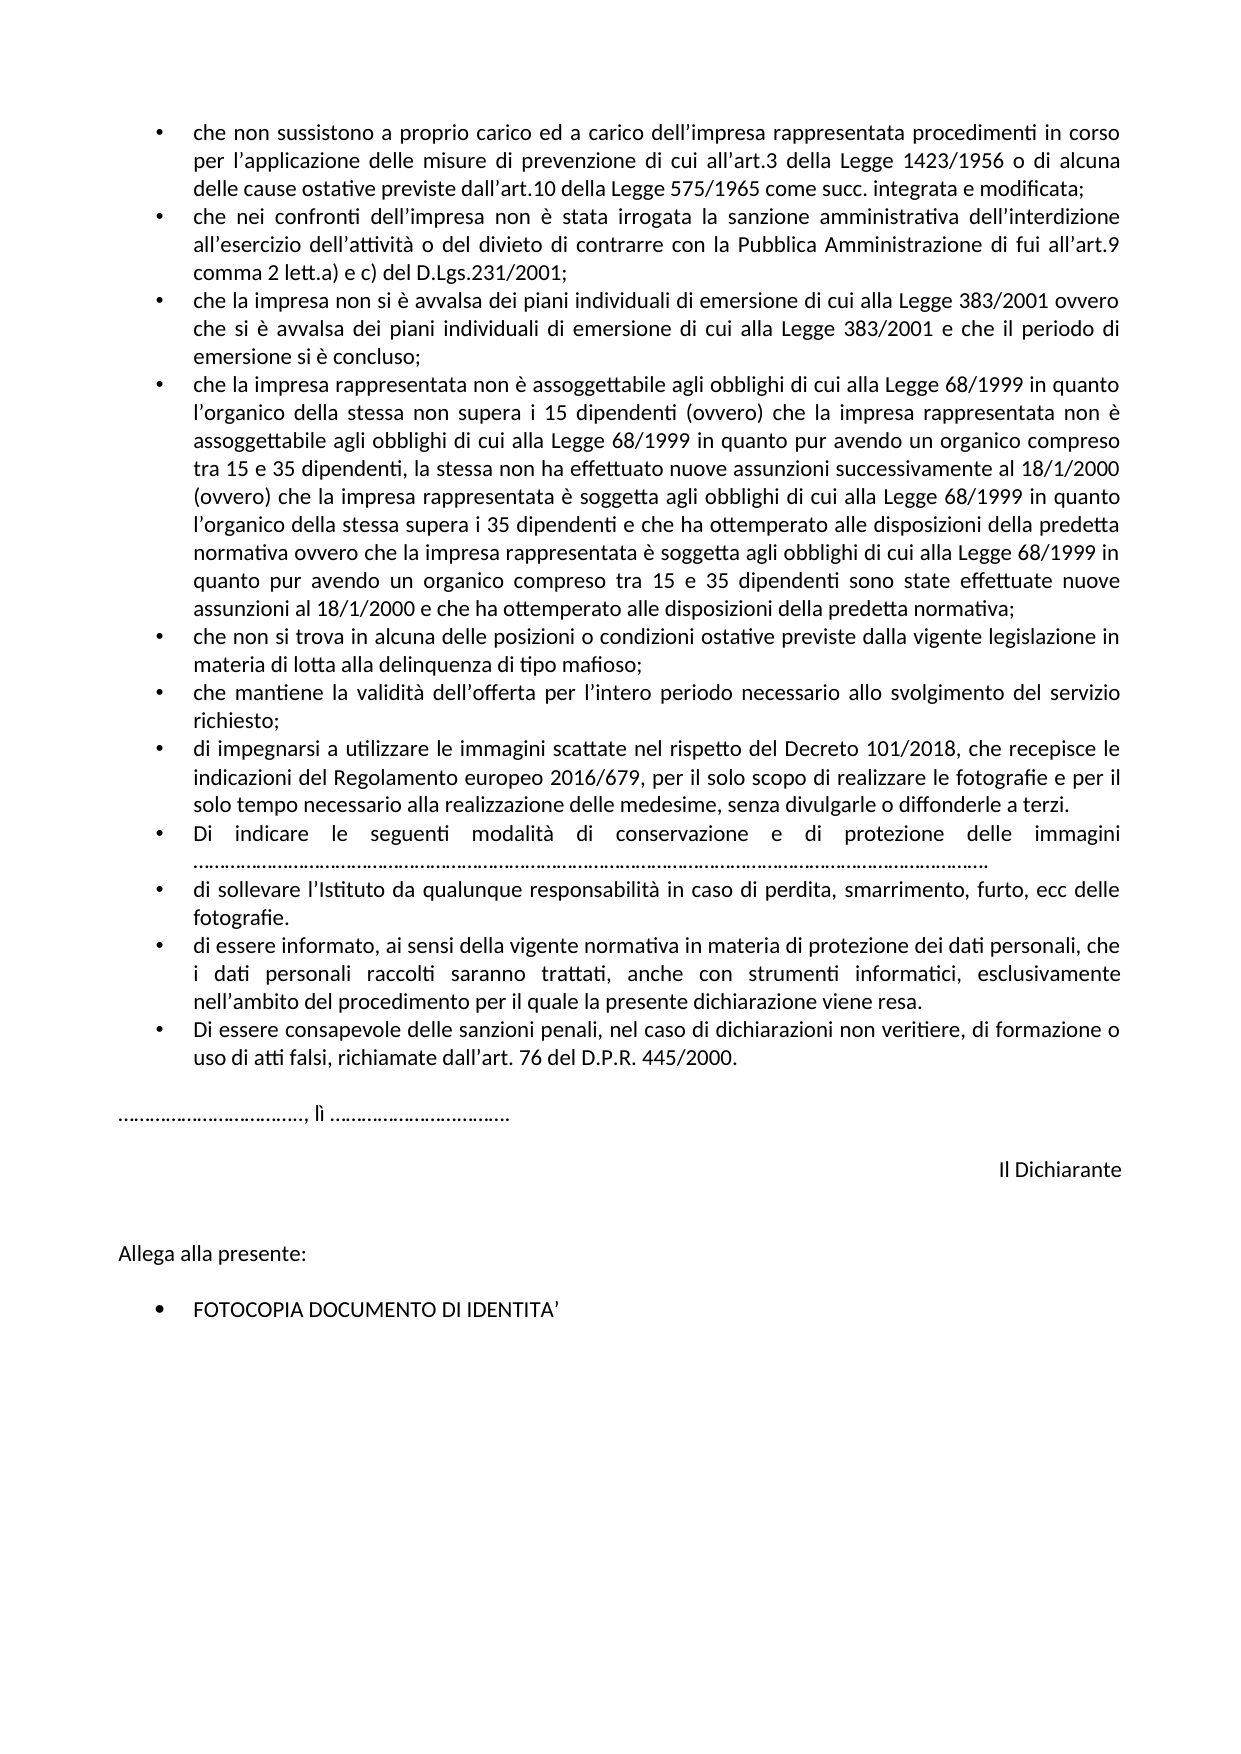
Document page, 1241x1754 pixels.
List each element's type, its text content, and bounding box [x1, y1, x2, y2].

list di impegnarsi a utilizzare le immagini scattate nel rispetto del Decreto 101/2018, che recepisce le indicazioni del Regolamento europeo 2016/679, per il solo scopo di realizzare le fotografie e per il solo tempo necessario alla realizzazione delle medesime, senza divulgarle o diffonderle a terzi. [156, 734, 1122, 819]
list Di indicare le seguenti modalità di conservazione e di protezione delle immagini ……………………………………………………………………………………………………………………………………. [156, 819, 1122, 875]
list che nei confronti dell’impresa non è stata irrogata la sanzione amministrativa dell’interdizione all’esercizio dell’attività o del divieto di contrarre con la Pubblica Amministrazione di fui all’art.9 comma 2 lett.a) e c) del D.Lgs.231/2001; [156, 202, 1122, 286]
list che la impresa rappresentata non è assoggettabile agli obblighi di cui alla Legge 68/1999 in quanto l’organico della stessa non supera i 15 dipendenti (ovvero) che la impresa rappresentata non è assoggettabile agli obblighi di cui alla Legge 68/1999 in quanto pur avendo un organico compreso tra 15 e 35 dipendenti, la stessa non ha effettuato nuove assunzioni successivamente al 18/1/2000 (ovvero) che la impresa rappresentata è soggetta agli obblighi di cui alla Legge 68/1999 in quanto l’organico della stessa supera i 35 dipendenti e che ha ottemperato alle disposizioni della predetta normativa ovvero che la impresa rappresentata è soggetta agli obblighi di cui alla Legge 68/1999 in quanto pur avendo un organico compreso tra 15 e 35 dipendenti sono state effettuate nuove assunzioni al 18/1/2000 e che ha ottemperato alle disposizioni della predetta normativa; [156, 370, 1122, 622]
list di sollevare l’Istituto da qualunque responsabilità in caso di perdita, smarrimento, furto, ecc delle fotografie. [156, 875, 1122, 931]
list che mantiene la validità dell’offerta per l’intero periodo necessario allo svolgimento del servizio richiesto; [156, 678, 1122, 734]
list di essere informato, ai sensi della vigente normativa in materia di protezione dei dati personali, che i dati personali raccolti saranno trattati, anche con strumenti informatici, esclusivamente nell’ambito del procedimento per il quale la presente dichiarazione viene resa. [156, 931, 1122, 1015]
text Allega alla presente: [118, 1239, 1122, 1267]
list Di essere consapevole delle sanzioni penali, nel caso di dichiarazioni non veritiere, di formazione o uso di atti falsi, richiamate dall’art. 76 del D.P.R. 445/2000. [156, 1015, 1122, 1071]
list che la impresa non si è avvalsa dei piani individuali di emersione di cui alla Legge 383/2001 ovvero che si è avvalsa dei piani individuali di emersione di cui alla Legge 383/2001 e che il periodo di emersione si è concluso; [156, 286, 1122, 370]
text Il Dichiarante [118, 1155, 1122, 1183]
list FOTOCOPIA DOCUMENTO DI IDENTITA’ [156, 1295, 1122, 1323]
list che non si trova in alcuna delle posizioni o condizioni ostative previste dalla vigente legislazione in materia di lotta alla delinquenza di tipo mafioso; [156, 622, 1122, 678]
list che non sussistono a proprio carico ed a carico dell’impresa rappresentata procedimenti in corso per l’applicazione delle misure di prevenzione di cui all’art.3 della Legge 1423/1956 o di alcuna delle cause ostative previste dall’art.10 della Legge 575/1965 come succ. integrata e modificata; [156, 118, 1122, 202]
text …………………………….., lì ……………………………. [118, 1099, 1122, 1127]
